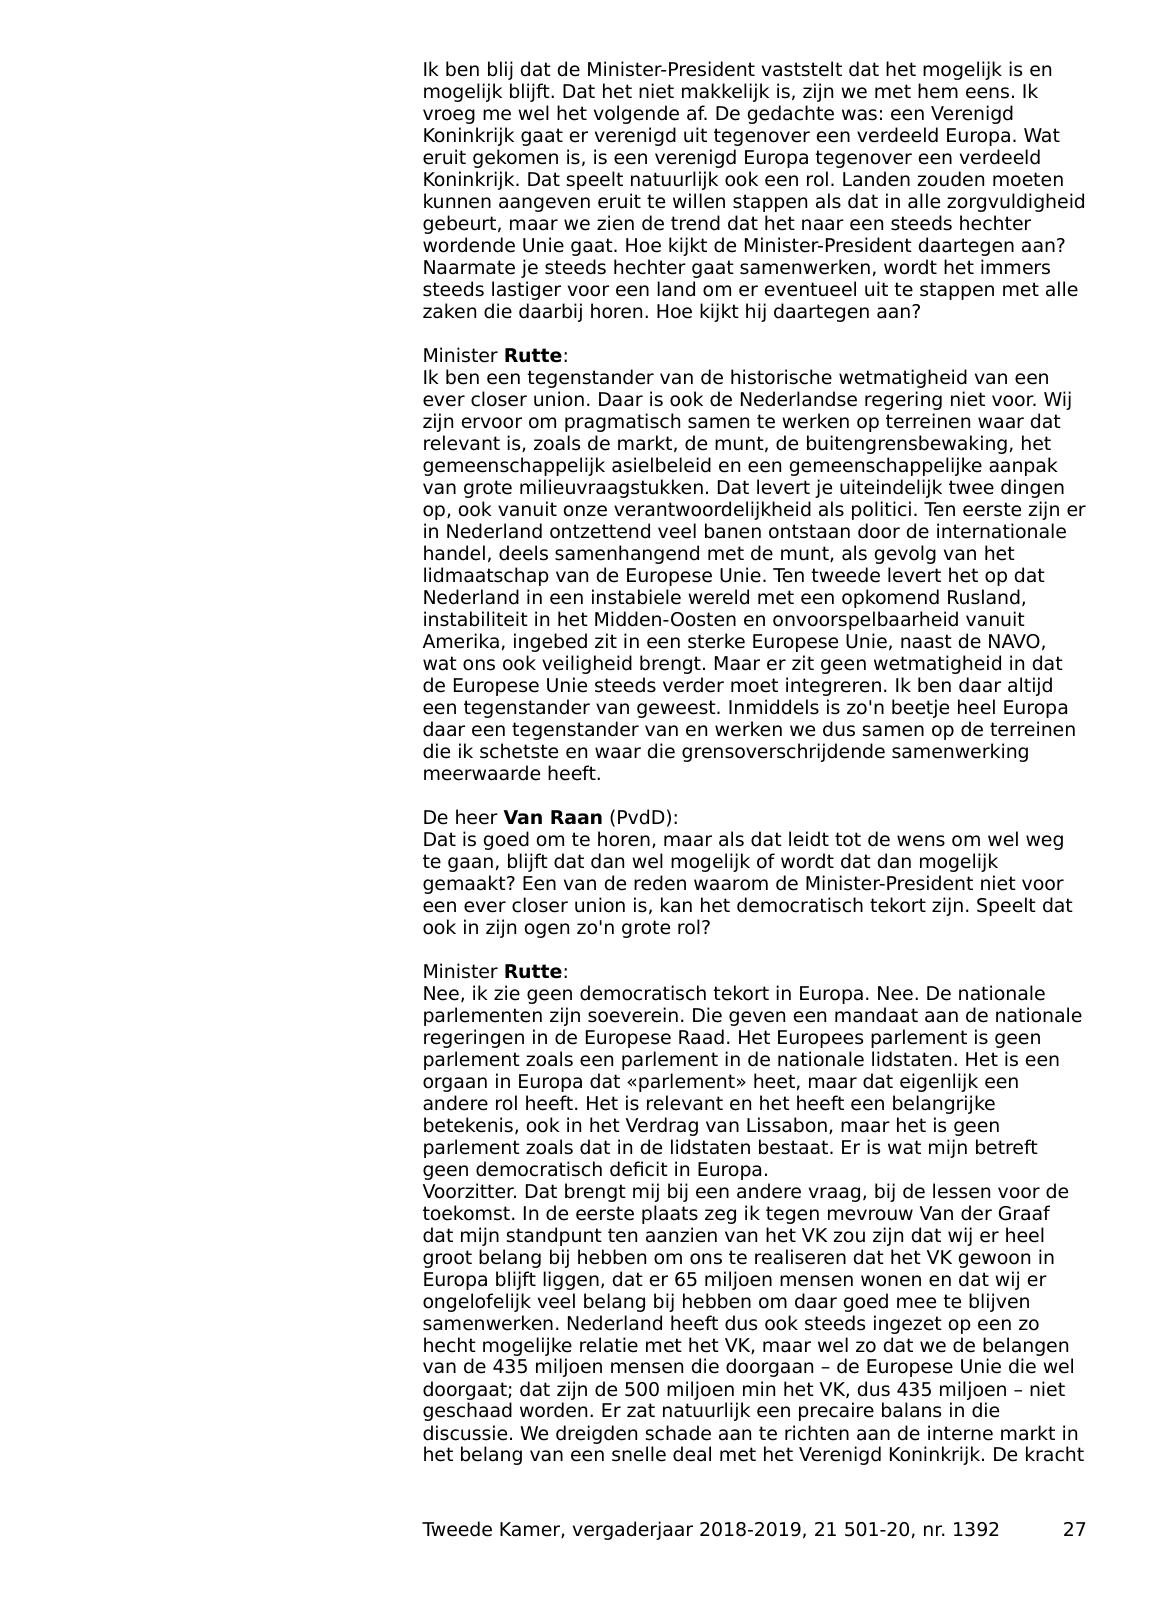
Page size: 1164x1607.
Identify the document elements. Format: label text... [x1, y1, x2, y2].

text Nee, ik zie geen democratisch tekort in Europa. Nee. De nationale parlementen zijn soeverein. Die geven een mandaat aan de nationale regeringen in de Europese Raad. Het Europees parlement is geen parlement zoals een parlement in de nationale lidstaten. Het is een orgaan in Europa dat «parlement» heet, maar dat eigenlijk een andere rol heeft. Het is relevant en het heeft een belangrijke betekenis, ook in het Verdrag van Lissabon, maar het is geen parlement zoals dat in de lidstaten bestaat. Er is wat mijn betreft geen democratisch deficit in Europa. [422, 983, 1087, 1181]
text Ik ben blij dat de Minister-President vaststelt dat het mogelijk is en mogelijk blijft. Dat het niet makkelijk is, zijn we met hem eens. Ik vroeg me wel het volgende af. De gedachte was: een Verenigd Koninkrijk gaat er verenigd uit tegenover een verdeeld Europa. Wat eruit gekomen is, is een verenigd Europa tegenover een verdeeld Koninkrijk. Dat speelt natuurlijk ook een rol. Landen zouden moeten kunnen aangeven eruit te willen stappen als dat in alle zorgvuldigheid gebeurt, maar we zien de trend dat het naar een steeds hechter wordende Unie gaat. Hoe kijkt de Minister-President daartegen aan? Naarmate je steeds hechter gaat samenwerken, wordt het immers steeds lastiger voor een land om er eventueel uit te stappen met alle zaken die daarbij horen. Hoe kijkt hij daartegen aan? [422, 59, 1087, 323]
text Dat is goed om te horen, maar als dat leidt tot de wens om wel weg te gaan, blijft dat dan wel mogelijk of wordt dat dan mogelijk gemaakt? Een van de reden waarom de Minister-President niet voor een ever closer union is, kan het democratisch tekort zijn. Speelt dat ook in zijn ogen zo'n grote rol? [422, 829, 1087, 939]
text Minister Rutte: [422, 961, 1087, 983]
text Minister Rutte: [422, 345, 1087, 367]
text Voorzitter. Dat brengt mij bij een andere vraag, bij de lessen voor de toekomst. In de eerste plaats zeg ik tegen mevrouw Van der Graaf dat mijn standpunt ten aanzien van het VK zou zijn dat wij er heel groot belang bij hebben om ons te realiseren dat het VK gewoon in Europa blijft liggen, dat er 65 miljoen mensen wonen en dat wij er ongelofelijk veel belang bij hebben om daar goed mee te blijven samenwerken. Nederland heeft dus ook steeds ingezet op een zo hecht mogelijke relatie met het VK, maar wel zo dat we de belangen van de 435 miljoen mensen die doorgaan – de Europese Unie die wel doorgaat; dat zijn de 500 miljoen min het VK, dus 435 miljoen – niet geschaad worden. Er zat natuurlijk een precaire balans in die discussie. We dreigden schade aan te richten aan de interne markt in het belang van een snelle deal met het Verenigd Koninkrijk. De kracht [422, 1181, 1087, 1466]
text Ik ben een tegenstander van de historische wetmatigheid van een ever closer union. Daar is ook de Nederlandse regering niet voor. Wij zijn ervoor om pragmatisch samen te werken op terreinen waar dat relevant is, zoals de markt, de munt, de buitengrensbewaking, het gemeenschappelijk asielbeleid en een gemeenschappelijke aanpak van grote milieuvraagstukken. Dat levert je uiteindelijk twee dingen op, ook vanuit onze verantwoordelijkheid als politici. Ten eerste zijn er in Nederland ontzettend veel banen ontstaan door de internationale handel, deels samenhangend met de munt, als gevolg van het lidmaatschap van de Europese Unie. Ten tweede levert het op dat Nederland in een instabiele wereld met een opkomend Rusland, instabiliteit in het Midden-Oosten en onvoorspelbaarheid vanuit Amerika, ingebed zit in een sterke Europese Unie, naast de NAVO, wat ons ook veiligheid brengt. Maar er zit geen wetmatigheid in dat de Europese Unie steeds verder moet integreren. Ik ben daar altijd een tegenstander van geweest. Inmiddels is zo'n beetje heel Europa daar een tegenstander van en werken we dus samen op de terreinen die ik schetste en waar die grensoverschrijdende samenwerking meerwaarde heeft. [422, 367, 1087, 784]
text De heer Van Raan (PvdD): [422, 807, 1087, 829]
